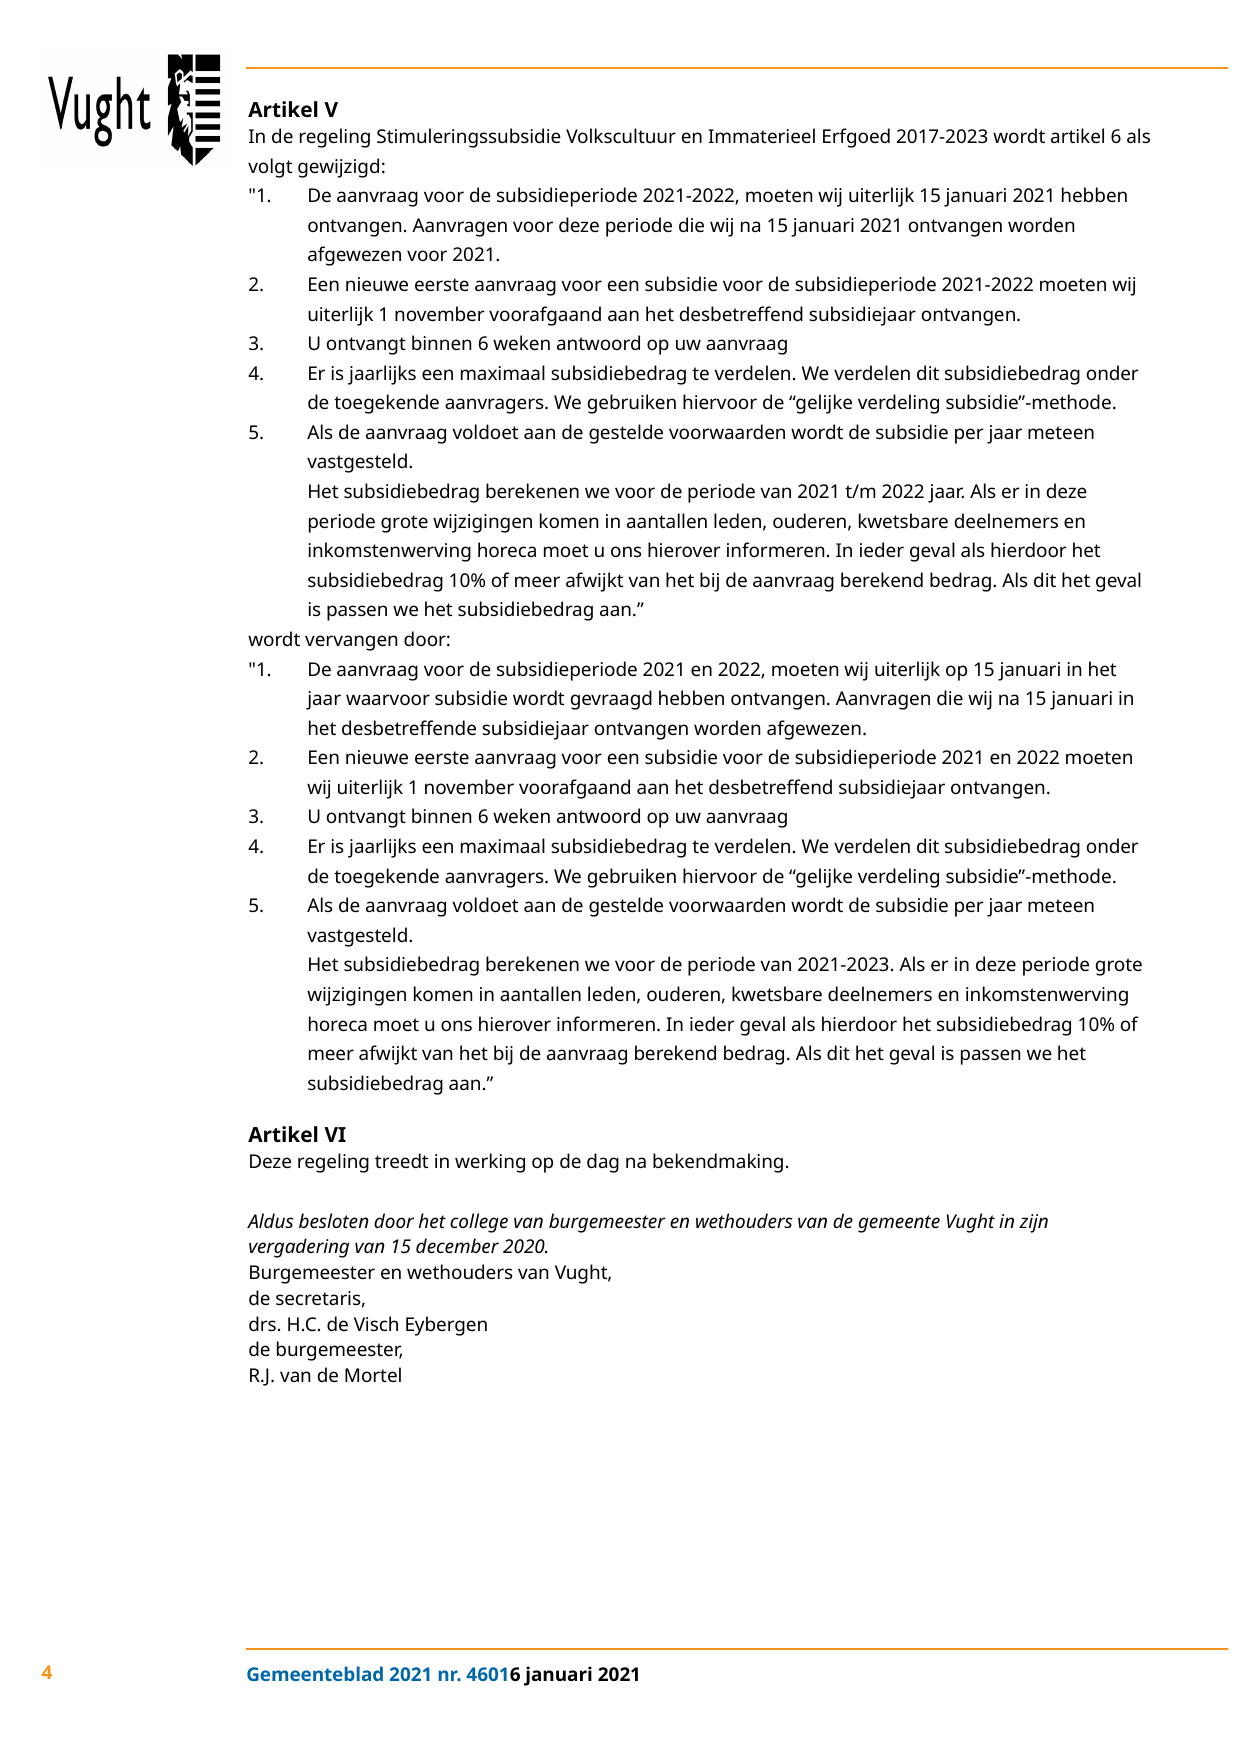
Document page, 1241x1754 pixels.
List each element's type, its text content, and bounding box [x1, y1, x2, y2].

text de burgemeester, [248, 1337, 1152, 1362]
list Een nieuwe eerste aanvraag voor een subsidie voor de subsidieperiode 2021-2022 moeten wij uiterlijk 1 november voorafgaand aan het desbetreffend subsidiejaar ontvangen. [248, 271, 1152, 326]
list Een nieuwe eerste aanvraag voor een subsidie voor de subsidieperiode 2021 en 2022 moeten wij uiterlijk 1 november voorafgaand aan het desbetreffend subsidiejaar ontvangen. [248, 744, 1152, 800]
list De aanvraag voor de subsidieperiode 2021-2022, moeten wij uiterlijk 15 januari 2021 hebben ontvangen. Aanvragen voor deze periode die wij na 15 januari 2021 ontvangen worden afgewezen voor 2021. [248, 182, 1152, 267]
text In de regeling Stimuleringssubsidie Volkscultuur en Immaterieel Erfgoed 2017-2023 wordt artikel 6 als volgt gewijzigd: [248, 123, 1152, 178]
list De aanvraag voor de subsidieperiode 2021 en 2022, moeten wij uiterlijk op 15 januari in het jaar waarvoor subsidie wordt gevraagd hebben ontvangen. Aanvragen die wij na 15 januari in het desbetreffende subsidiejaar ontvangen worden afgewezen. [248, 656, 1152, 741]
text wordt vervangen door: [248, 626, 1152, 652]
text Burgemeester en wethouders van Vught, [248, 1259, 1152, 1285]
list Het subsidiebedrag berekenen we voor de periode van 2021 t/m 2022 jaar. Als er in deze periode grote wijzigingen komen in aantallen leden, ouderen, kwetsbare deelnemers en inkomstenwerving horeca moet u ons hierover informeren. In ieder geval als hierdoor het subsidiebedrag 10% of meer afwijkt van het bij de aanvraag berekend bedrag. Als dit het geval is passen we het subsidiebedrag aan.” [248, 478, 1152, 622]
text Artikel V [248, 95, 1152, 123]
picture [41, 47, 231, 172]
text Deze regeling treedt in werking op de dag na bekendmaking. [248, 1149, 1152, 1174]
text R.J. van de Mortel [248, 1362, 1152, 1388]
text Artikel VI [248, 1120, 1152, 1149]
list Er is jaarlijks een maximaal subsidiebedrag te verdelen. We verdelen dit subsidiebedrag onder de toegekende aanvragers. We gebruiken hiervoor de “gelijke verdeling subsidie”-methode. [248, 360, 1152, 415]
list U ontvangt binnen 6 weken antwoord op uw aanvraag [248, 804, 1152, 829]
list Als de aanvraag voldoet aan de gestelde voorwaarden wordt de subsidie per jaar meteen vastgesteld. [248, 419, 1152, 474]
list Er is jaarlijks een maximaal subsidiebedrag te verdelen. We verdelen dit subsidiebedrag onder de toegekende aanvragers. We gebruiken hiervoor de “gelijke verdeling subsidie”-methode. [248, 833, 1152, 888]
list Als de aanvraag voldoet aan de gestelde voorwaarden wordt de subsidie per jaar meteen vastgesteld. [248, 892, 1152, 948]
text de secretaris, [248, 1285, 1152, 1311]
text drs. H.C. de Visch Eybergen [248, 1311, 1152, 1337]
text Aldus besloten door het college van burgemeester en wethouders van de gemeente Vught in zijn vergadering van 15 december 2020. [248, 1208, 1152, 1259]
list Het subsidiebedrag berekenen we voor de periode van 2021-2023. Als er in deze periode grote wijzigingen komen in aantallen leden, ouderen, kwetsbare deelnemers en inkomstenwerving horeca moet u ons hierover informeren. In ieder geval als hierdoor het subsidiebedrag 10% of meer afwijkt van het bij de aanvraag berekend bedrag. Als dit het geval is passen we het subsidiebedrag aan.” [248, 952, 1152, 1096]
list U ontvangt binnen 6 weken antwoord op uw aanvraag [248, 330, 1152, 356]
